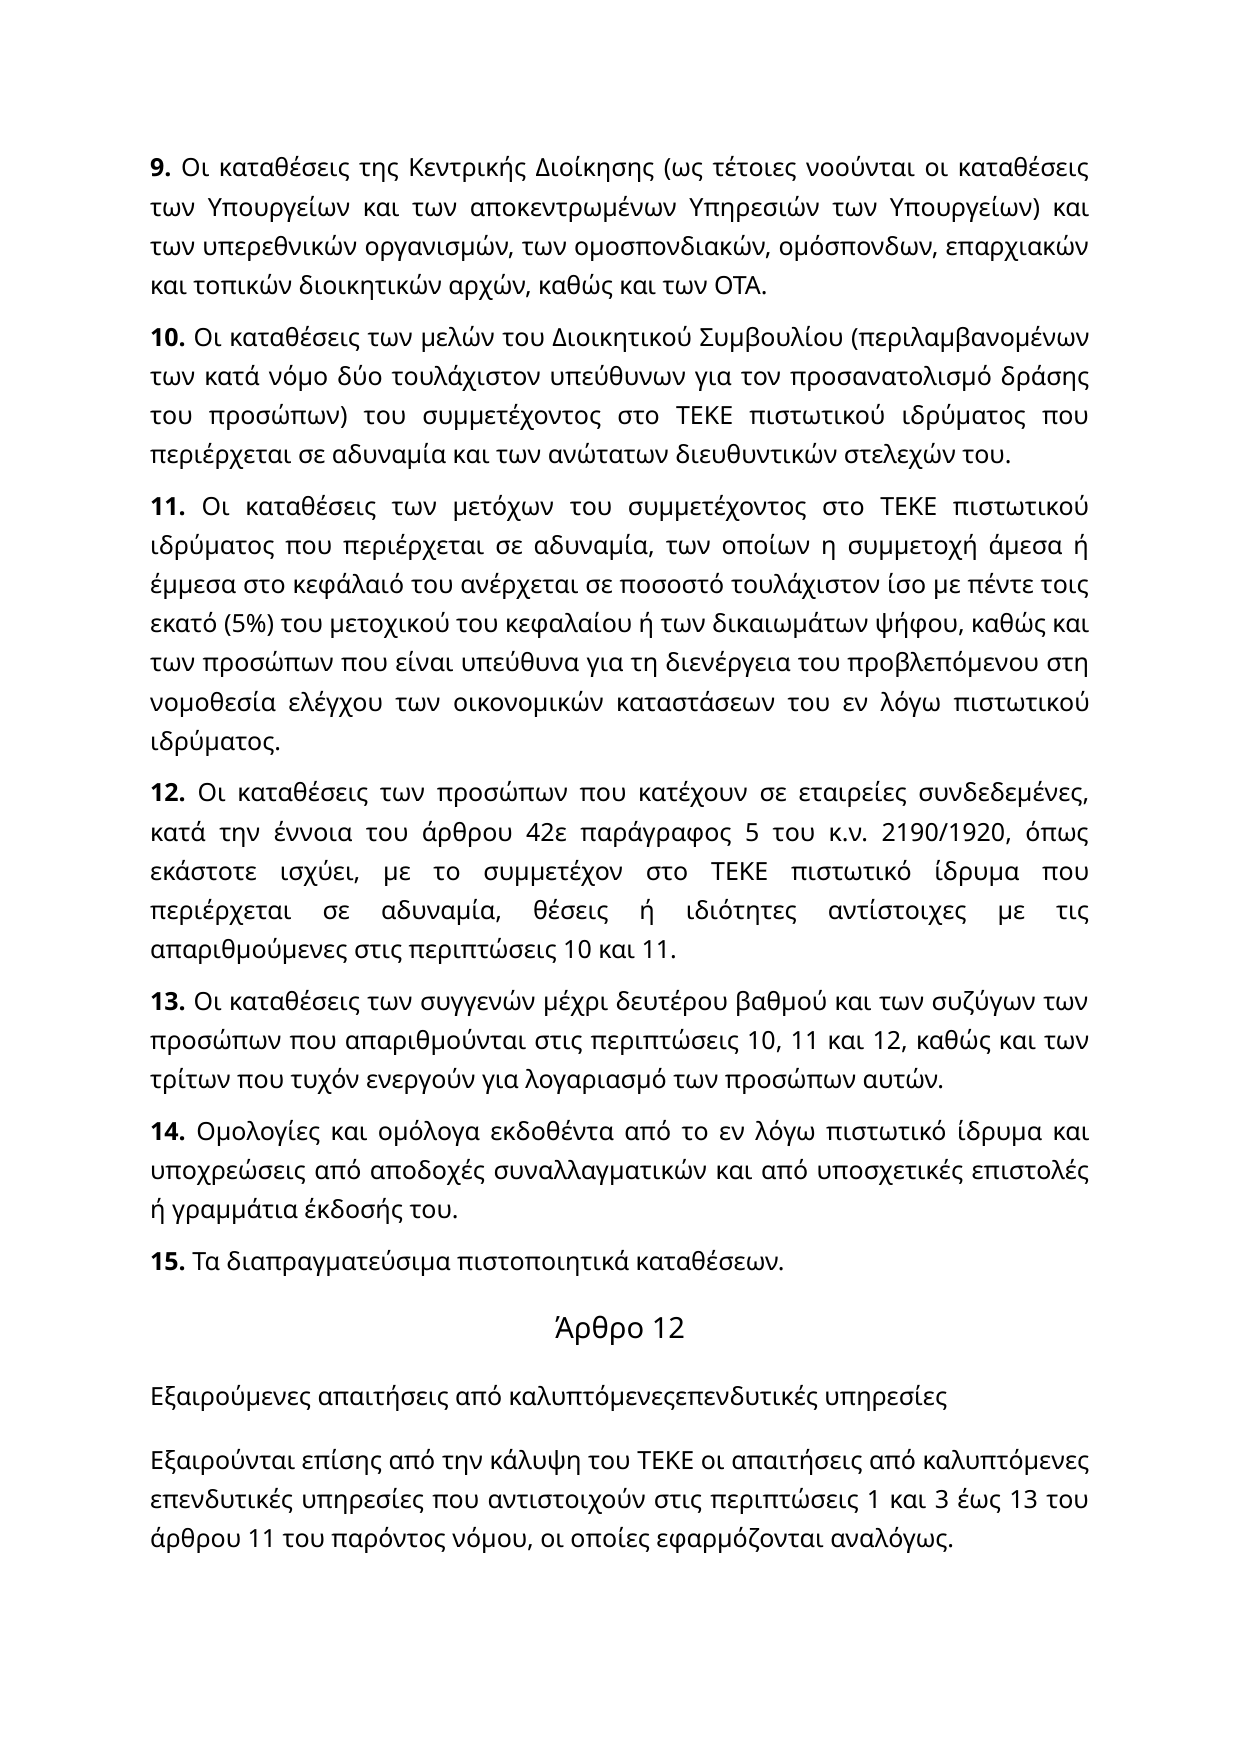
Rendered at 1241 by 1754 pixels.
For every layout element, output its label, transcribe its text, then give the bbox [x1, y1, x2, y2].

text 13. Οι καταθέσεις των συγγενών μέχρι δευτέρου βαθμού και των συζύγων των προσώπων που απαριθμούνται στις περιπτώσεις 10, 11 και 12, καθώς και των τρίτων που τυχόν ενεργούν για λογαριασμό των προσώπων αυτών. [150, 983, 1090, 1096]
text 15. Τα διαπραγματεύσιμα πιστοποιητικά καταθέσεων. [150, 1243, 1090, 1277]
text 10. Οι καταθέσεις των μελών του Διοικητικού Συμβουλίου (περιλαμβανομένων των κατά νόμο δύο τουλάχιστον υπεύθυνων για τον προσανατολισμό δράσης του προσώπων) του συμμετέχοντος στο ΤΕΚΕ πιστωτικού ιδρύματος που περιέρχεται σε αδυναμία και των ανώτατων διευθυντικών στελεχών του. [150, 319, 1090, 471]
text 12. Οι καταθέσεις των προσώπων που κατέχουν σε εταιρείες συνδεδεμένες, κατά την έννοια του άρθρου 42ε παράγραφος 5 του κ.ν. 2190/1920, όπως εκάστοτε ισχύει, με το συμμετέχον στο ΤΕΚΕ πιστωτικό ίδρυμα που περιέρχεται σε αδυναμία, θέσεις ή ιδιότητες αντίστοιχες με τις απαριθμούμενες στις περιπτώσεις 10 και 11. [150, 775, 1090, 966]
text 14. Ομολογίες και ομόλογα εκδοθέντα από το εν λόγω πιστωτικό ίδρυμα και υποχρεώσεις από αποδοχές συναλλαγματικών και από υποσχετικές επιστολές ή γραμμάτια έκδοσής του. [150, 1113, 1090, 1226]
text 11. Οι καταθέσεις των μετόχων του συμμετέχοντος στο ΤΕΚΕ πιστωτικού ιδρύματος που περιέρχεται σε αδυναμία, των οποίων η συμμετοχή άμεσα ή έμμεσα στο κεφάλαιό του ανέρχεται σε ποσοστό τουλάχιστον ίσο με πέντε τοις εκατό (5%) του μετοχικού του κεφαλαίου ή των δικαιωμάτων ψήφου, καθώς και των προσώπων που είναι υπεύθυνα για τη διενέργεια του προβλεπόμενου στη νομοθεσία ελέγχου των οικονομικών καταστάσεων του εν λόγω πιστωτικού ιδρύματος. [150, 488, 1090, 757]
text 9. Οι καταθέσεις της Κεντρικής Διοίκησης (ως τέτοιες νοούνται οι καταθέσεις των Υπουργείων και των αποκεντρωμένων Υπηρεσιών των Υπουργείων) και των υπερεθνικών οργανισμών, των ομοσπονδιακών, ομόσπονδων, επαρχιακών και τοπικών διοικητικών αρχών, καθώς και των ΟΤΑ. [150, 150, 1090, 302]
text Εξαιρούμενες απαιτήσεις από καλυπτόμενεςεπενδυτικές υπηρεσίες [150, 1378, 1090, 1412]
subtitle Άρθρο 12 [150, 1307, 1090, 1347]
text Εξαιρούνται επίσης από την κάλυψη του ΤΕΚΕ οι απαιτήσεις από καλυπτόμενες επενδυτικές υπηρεσίες που αντιστοιχούν στις περιπτώσεις 1 και 3 έως 13 του άρθρου 11 του παρόντος νόμου, οι οποίες εφαρμόζονται αναλόγως. [150, 1442, 1090, 1555]
